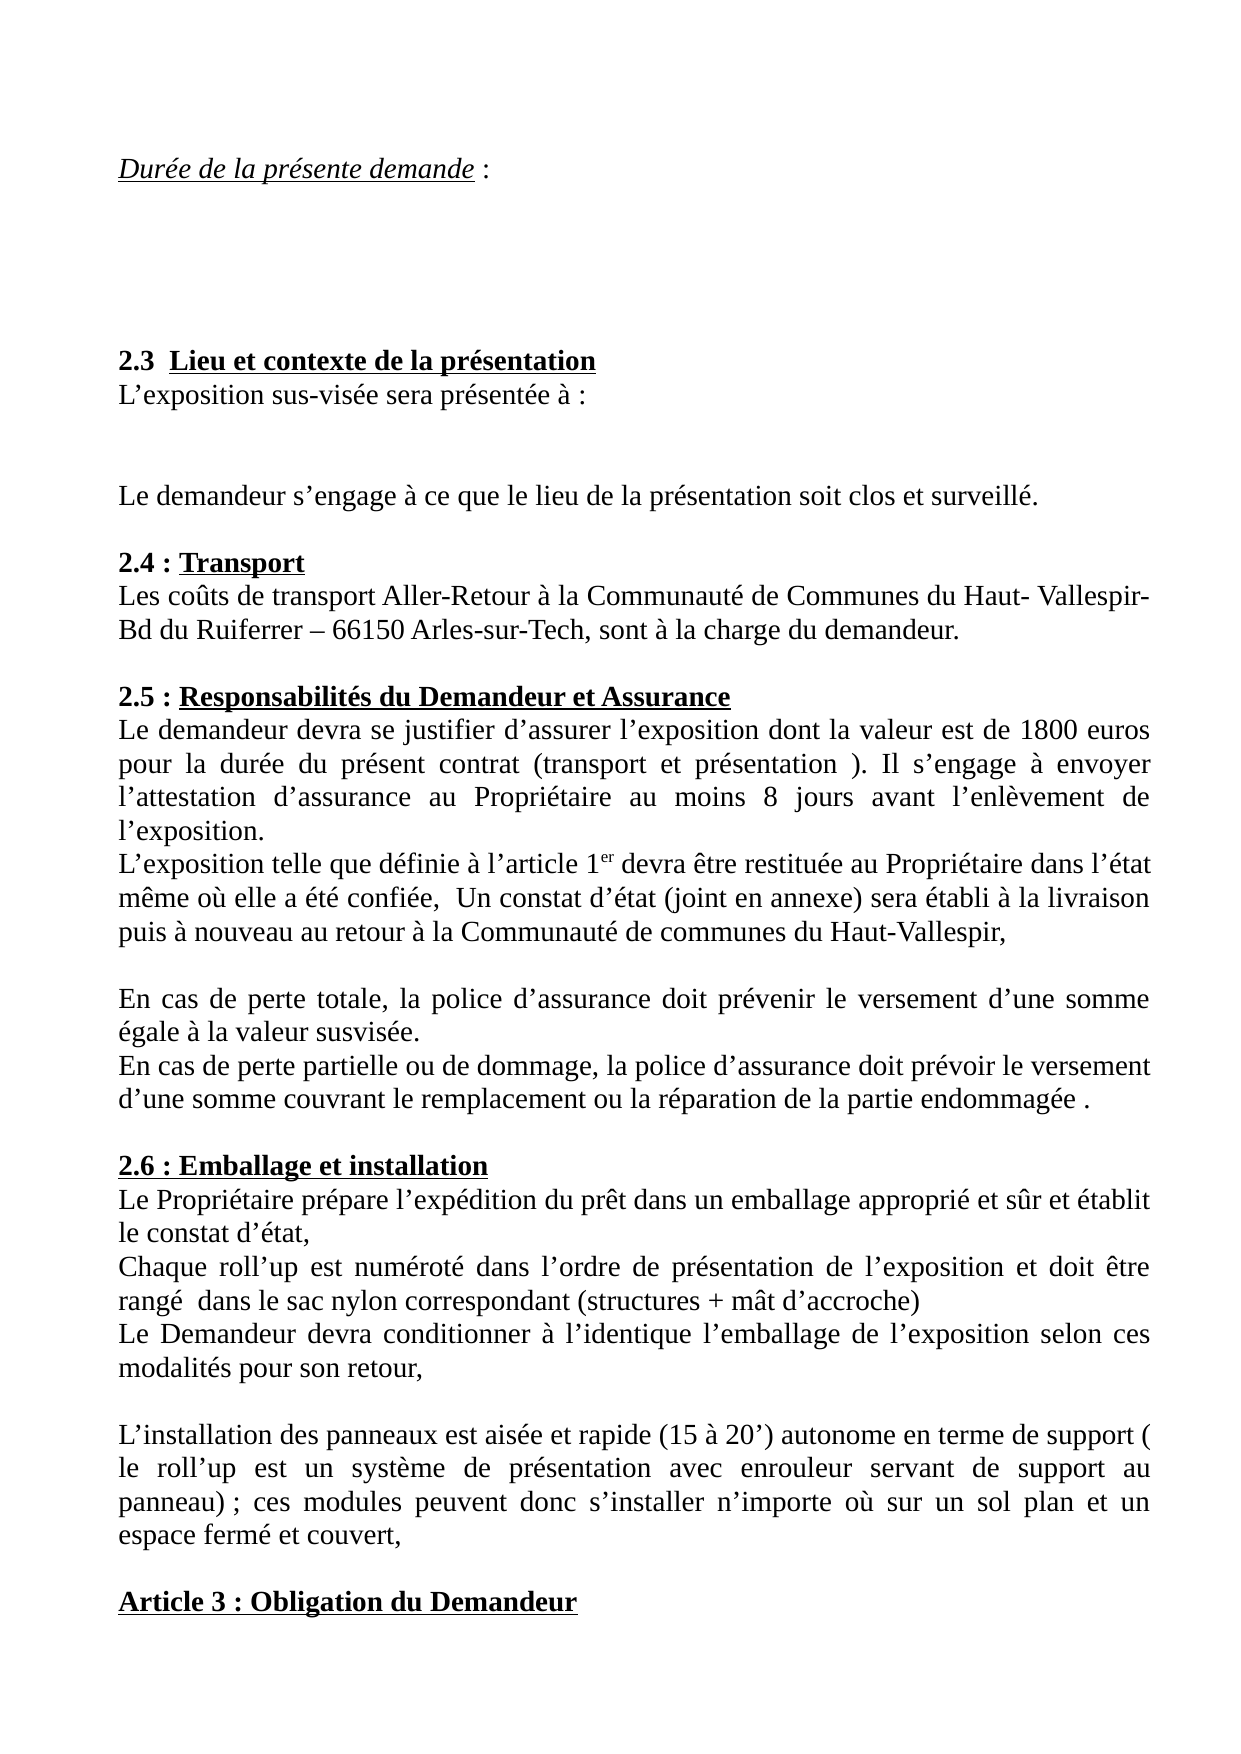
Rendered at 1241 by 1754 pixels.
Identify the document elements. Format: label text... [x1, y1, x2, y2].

text Chaque roll’up est numéroté dans l’ordre de présentation de l’exposition et doit être rangé dans le sac nylon correspondant (structures + mât d’accroche) [118, 1249, 1151, 1316]
text Le demandeur devra se justifier d’assurer l’exposition dont la valeur est de 1800 euros pour la durée du présent contrat (transport et présentation ). Il s’engage à envoyer l’attestation d’assurance au Propriétaire au moins 8 jours avant l’enlèvement de l’exposition. [118, 712, 1151, 847]
text 2.5 : Responsabilités du Demandeur et Assurance [118, 679, 1151, 712]
text Le Propriétaire prépare l’expédition du prêt dans un emballage approprié et sûr et établit le constat d’état, [118, 1182, 1151, 1249]
text 2.4 : Transport [118, 545, 1151, 578]
text En cas de perte totale, la police d’assurance doit prévenir le versement d’une somme égale à la valeur susvisée. [118, 981, 1151, 1048]
text Article 3 : Obligation du Demandeur [118, 1584, 1151, 1618]
text En cas de perte partielle ou de dommage, la police d’assurance doit prévoir le versement d’une somme couvrant le remplacement ou la réparation de la partie endommagée . [118, 1048, 1151, 1115]
text Durée de la présente demande : [118, 152, 1151, 185]
text Le demandeur s’engage à ce que le lieu de la présentation soit clos et surveillé. [118, 478, 1151, 511]
text L’exposition telle que définie à l’article 1er devra être restituée au Propriétaire dans l’état même où elle a été confiée, Un constat d’état (joint en annexe) sera établi à la livraison puis à nouveau au retour à la Communauté de communes du Haut-Vallespir, [118, 847, 1151, 947]
text L’installation des panneaux est aisée et rapide (15 à 20’) autonome en terme de support ( le roll’up est un système de présentation avec enrouleur servant de support au panneau) ; ces modules peuvent donc s’installer n’importe où sur un sol plan et un espace fermé et couvert, [118, 1417, 1151, 1551]
text 2.6 : Emballage et installation [118, 1148, 1151, 1182]
text Les coûts de transport Aller-Retour à la Communauté de Communes du Haut- Vallespir- Bd du Ruiferrer – 66150 Arles-sur-Tech, sont à la charge du demandeur. [118, 578, 1151, 645]
text 2.3 Lieu et contexte de la présentation [118, 343, 1151, 377]
text L’exposition sus-visée sera présentée à : [118, 377, 1151, 411]
text Le Demandeur devra conditionner à l’identique l’emballage de l’exposition selon ces modalités pour son retour, [118, 1316, 1151, 1383]
